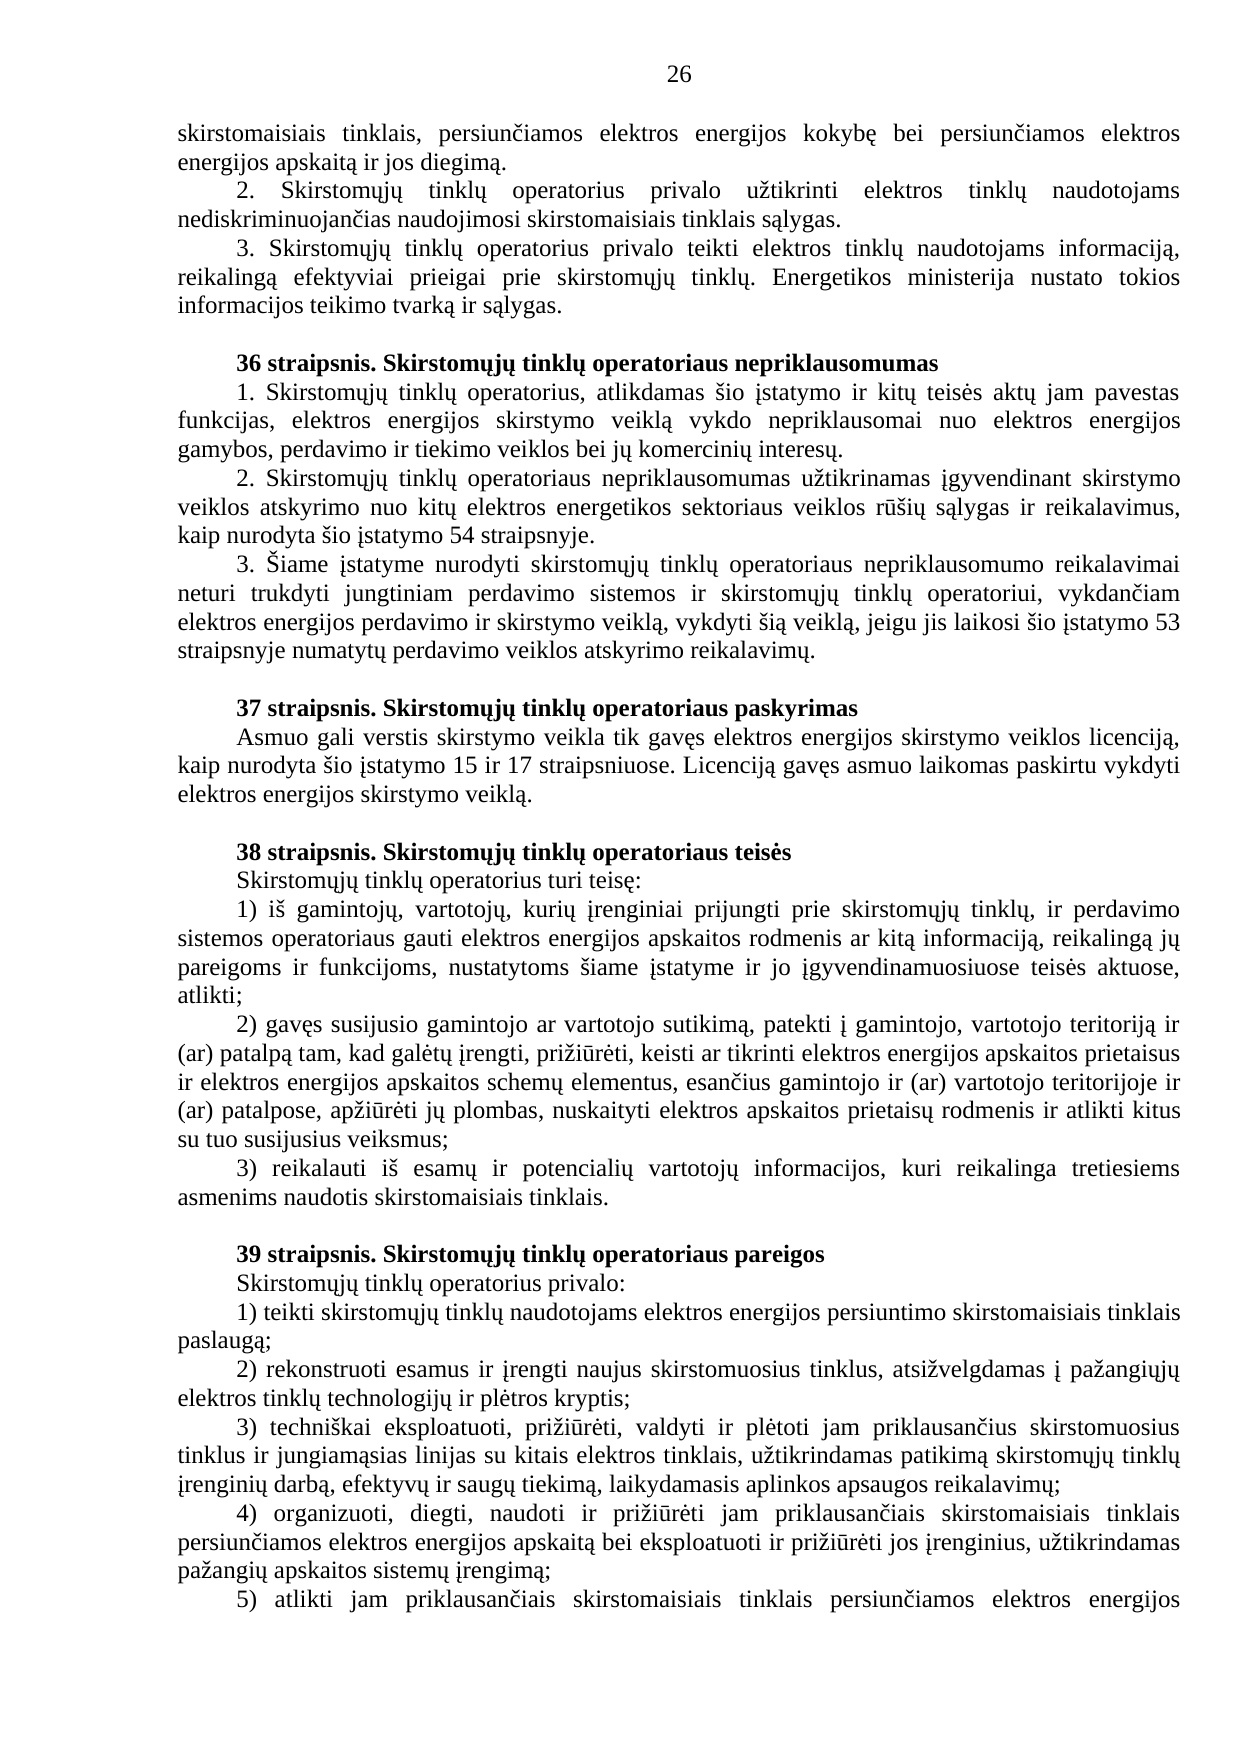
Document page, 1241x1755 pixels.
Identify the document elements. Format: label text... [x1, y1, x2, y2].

text Asmuo gali verstis skirstymo veikla tik gavęs elektros energijos skirstymo veiklos licenciją, kaip nurodyta šio įstatymo 15 ir 17 straipsniuose. Licenciją gavęs asmuo laikomas paskirtu vykdyti elektros energijos skirstymo veiklą. [177, 722, 1181, 808]
text 2) rekonstruoti esamus ir įrengti naujus skirstomuosius tinklus, atsižvelgdamas į pažangiųjų elektros tinklų technologijų ir plėtros kryptis; [177, 1354, 1181, 1412]
text 5) atlikti jam priklausančiais skirstomaisiais tinklais persiunčiamos elektros energijos [177, 1584, 1181, 1613]
text 3. Skirstomųjų tinklų operatorius privalo teikti elektros tinklų naudotojams informaciją, reikalingą efektyviai prieigai prie skirstomųjų tinklų. Energetikos ministerija nustato tokios informacijos teikimo tvarką ir sąlygas. [177, 233, 1181, 319]
text 2. Skirstomųjų tinklų operatoriaus nepriklausomumas užtikrinamas įgyvendinant skirstymo veiklos atskyrimo nuo kitų elektros energetikos sektoriaus veiklos rūšių sąlygas ir reikalavimus, kaip nurodyta šio įstatymo 54 straipsnyje. [177, 463, 1181, 549]
text 37 straipsnis. Skirstomųjų tinklų operatoriaus paskyrimas [177, 693, 1181, 722]
text 2) gavęs susijusio gamintojo ar vartotojo sutikimą, patekti į gamintojo, vartotojo teritoriją ir (ar) patalpą tam, kad galėtų įrengti, prižiūrėti, keisti ar tikrinti elektros energijos apskaitos prietaisus ir elektros energijos apskaitos schemų elementus, esančius gamintojo ir (ar) vartotojo teritorijoje ir (ar) patalpose, apžiūrėti jų plombas, nuskaityti elektros apskaitos prietaisų rodmenis ir atlikti kitus su tuo susijusius veiksmus; [177, 1009, 1181, 1153]
text skirstomaisiais tinklais, persiunčiamos elektros energijos kokybę bei persiunčiamos elektros energijos apskaitą ir jos diegimą. [177, 118, 1181, 176]
text Skirstomųjų tinklų operatorius turi teisę: [177, 866, 1181, 894]
text 2. Skirstomųjų tinklų operatorius privalo užtikrinti elektros tinklų naudotojams nediskriminuojančias naudojimosi skirstomaisiais tinklais sąlygas. [177, 176, 1181, 233]
text 3. Šiame įstatyme nurodyti skirstomųjų tinklų operatoriaus nepriklausomumo reikalavimai neturi trukdyti jungtiniam perdavimo sistemos ir skirstomųjų tinklų operatoriui, vykdančiam elektros energijos perdavimo ir skirstymo veiklą, vykdyti šią veiklą, jeigu jis laikosi šio įstatymo 53 straipsnyje numatytų perdavimo veiklos atskyrimo reikalavimų. [177, 549, 1181, 664]
text 39 straipsnis. Skirstomųjų tinklų operatoriaus pareigos [177, 1239, 1181, 1268]
text 4) organizuoti, diegti, naudoti ir prižiūrėti jam priklausančiais skirstomaisiais tinklais persiunčiamos elektros energijos apskaitą bei eksploatuoti ir prižiūrėti jos įrenginius, užtikrindamas pažangių apskaitos sistemų įrengimą; [177, 1498, 1181, 1584]
text 38 straipsnis. Skirstomųjų tinklų operatoriaus teisės [177, 837, 1181, 866]
text 1) teikti skirstomųjų tinklų naudotojams elektros energijos persiuntimo skirstomaisiais tinklais paslaugą; [177, 1297, 1181, 1354]
text Skirstomųjų tinklų operatorius privalo: [177, 1268, 1181, 1297]
text 3) techniškai eksploatuoti, prižiūrėti, valdyti ir plėtoti jam priklausančius skirstomuosius tinklus ir jungiamąsias linijas su kitais elektros tinklais, užtikrindamas patikimą skirstomųjų tinklų įrenginių darbą, efektyvų ir saugų tiekimą, laikydamasis aplinkos apsaugos reikalavimų; [177, 1412, 1181, 1498]
text 3) reikalauti iš esamų ir potencialių vartotojų informacijos, kuri reikalinga tretiesiems asmenims naudotis skirstomaisiais tinklais. [177, 1153, 1181, 1211]
text 1) iš gamintojų, vartotojų, kurių įrenginiai prijungti prie skirstomųjų tinklų, ir perdavimo sistemos operatoriaus gauti elektros energijos apskaitos rodmenis ar kitą informaciją, reikalingą jų pareigoms ir funkcijoms, nustatytoms šiame įstatyme ir jo įgyvendinamuosiuose teisės aktuose, atlikti; [177, 894, 1181, 1009]
text 1. Skirstomųjų tinklų operatorius, atlikdamas šio įstatymo ir kitų teisės aktų jam pavestas funkcijas, elektros energijos skirstymo veiklą vykdo nepriklausomai nuo elektros energijos gamybos, perdavimo ir tiekimo veiklos bei jų komercinių interesų. [177, 377, 1181, 463]
text 36 straipsnis. Skirstomųjų tinklų operatoriaus nepriklausomumas [177, 348, 1181, 377]
